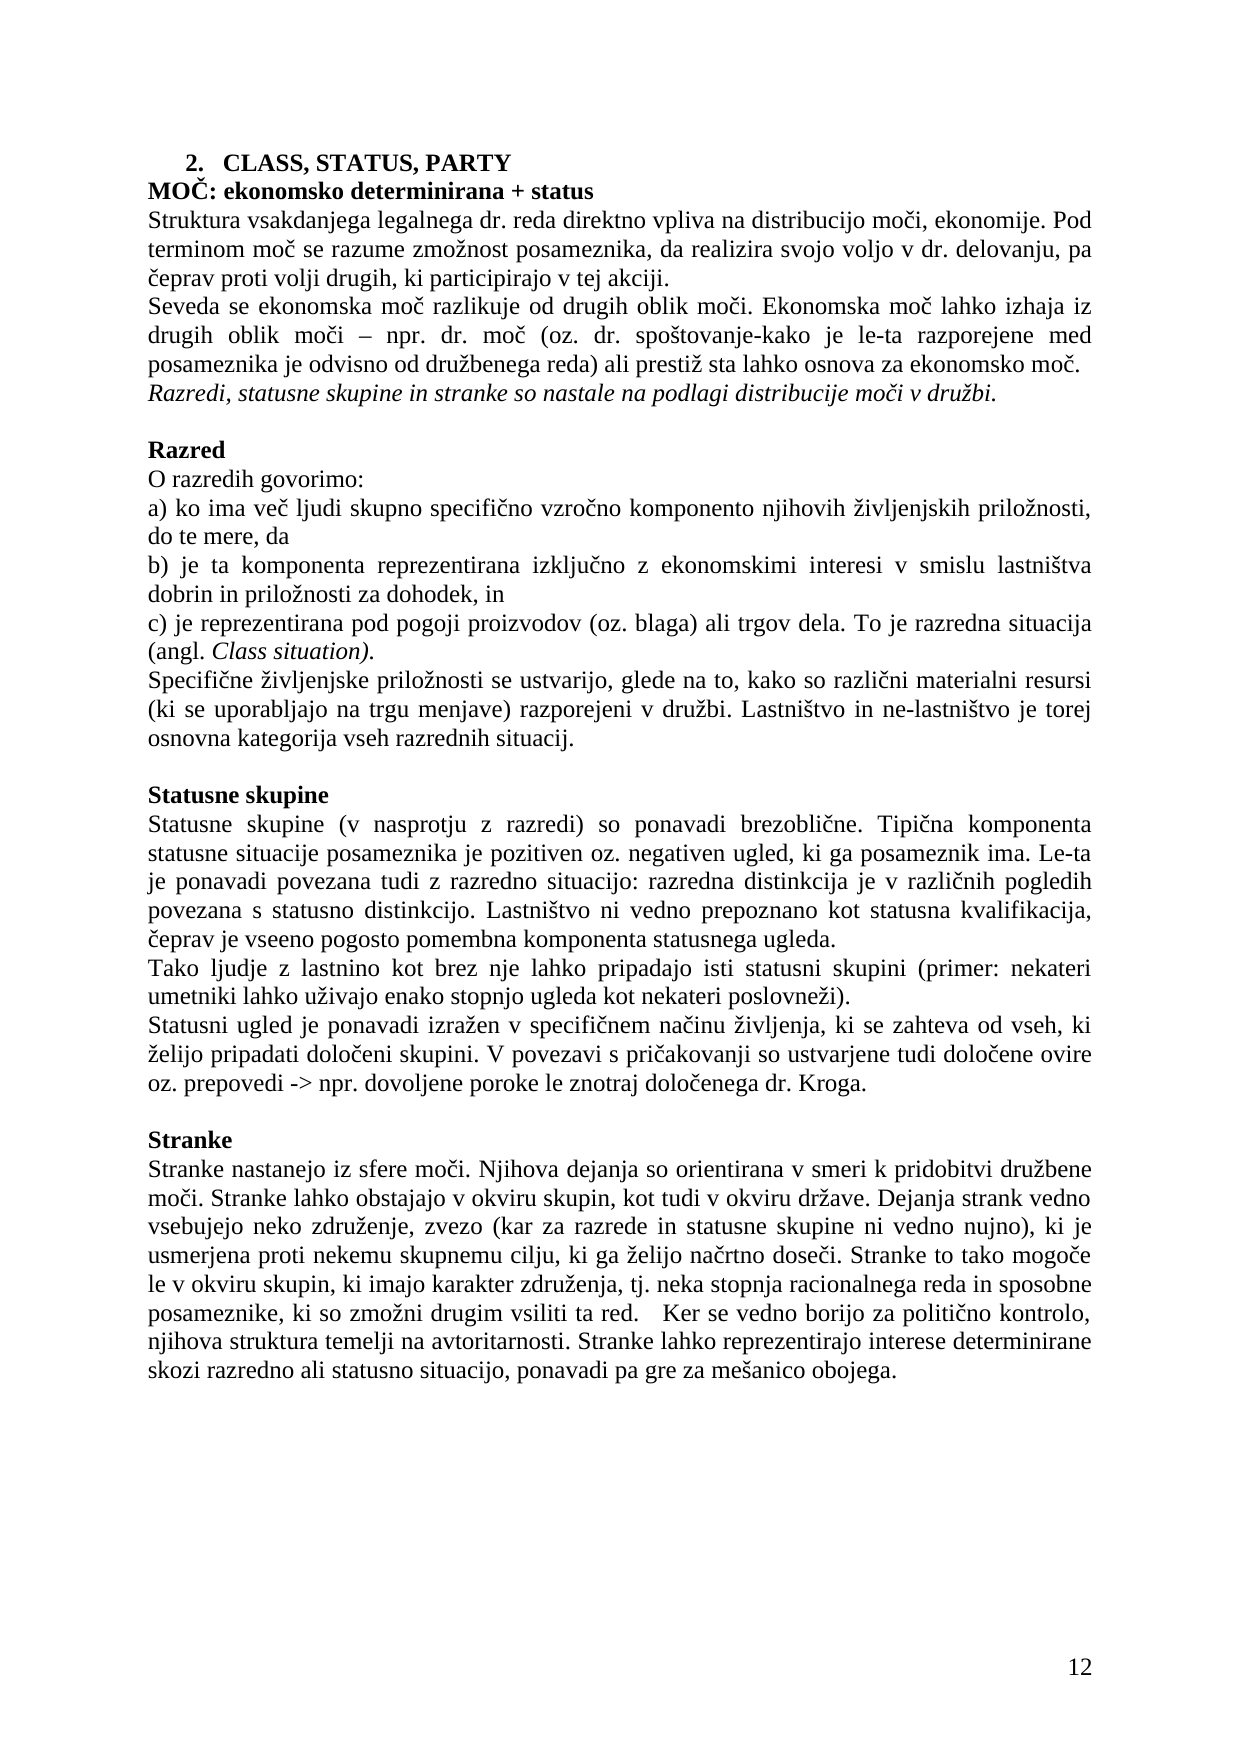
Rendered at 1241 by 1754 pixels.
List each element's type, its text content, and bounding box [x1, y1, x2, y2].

text Specifične življenjske priložnosti se ustvarijo, glede na to, kako so različni materialni resursi (ki se uporabljajo na trgu menjave) razporejeni v družbi. Lastništvo in ne-lastništvo je torej osnovna kategorija vseh razrednih situacij. [148, 665, 1093, 751]
text Razred [148, 435, 1093, 464]
text Statusne skupine [148, 780, 1093, 809]
text Tako ljudje z lastnino kot brez nje lahko pripadajo isti statusni skupini (primer: nekateri umetniki lahko uživajo enako stopnjo ugleda kot nekateri poslovneži). [148, 953, 1093, 1010]
text MOČ: ekonomsko determinirana + status [148, 176, 1093, 205]
text Statusni ugled je ponavadi izražen v specifičnem načinu življenja, ki se zahteva od vseh, ki želijo pripadati določeni skupini. V povezavi s pričakovanji so ustvarjene tudi določene ovire oz. prepovedi -> npr. dovoljene poroke le znotraj določenega dr. Kroga. [148, 1010, 1093, 1096]
text Seveda se ekonomska moč razlikuje od drugih oblik moči. Ekonomska moč lahko izhaja iz drugih oblik moči – npr. dr. moč (oz. dr. spoštovanje-kako je le-ta razporejene med posameznika je odvisno od družbenega reda) ali prestiž sta lahko osnova za ekonomsko moč. [148, 291, 1093, 378]
text O razredih govorimo: [148, 464, 1093, 493]
text c) je reprezentirana pod pogoji proizvodov (oz. blaga) ali trgov dela. To je razredna situacija (angl. Class situation). [148, 608, 1093, 665]
text Stranke [148, 1125, 1093, 1154]
text b) je ta komponenta reprezentirana izključno z ekonomskimi interesi v smislu lastništva dobrin in priložnosti za dohodek, in [148, 550, 1093, 608]
text Struktura vsakdanjega legalnega dr. reda direktno vpliva na distribucijo moči, ekonomije. Pod terminom moč se razume zmožnost posameznika, da realizira svojo voljo v dr. delovanju, pa čeprav proti volji drugih, ki participirajo v tej akciji. [148, 205, 1093, 291]
text Razredi, statusne skupine in stranke so nastale na podlagi distribucije moči v družbi. [148, 378, 1093, 406]
text Stranke nastanejo iz sfere moči. Njihova dejanja so orientirana v smeri k pridobitvi družbene moči. Stranke lahko obstajajo v okviru skupin, kot tudi v okviru države. Dejanja strank vedno vsebujejo neko združenje, zvezo (kar za razrede in statusne skupine ni vedno nujno), ki je usmerjena proti nekemu skupnemu cilju, ki ga želijo načrtno doseči. Stranke to tako mogoče le v okviru skupin, ki imajo karakter združenja, tj. neka stopnja racionalnega reda in sposobne posameznike, ki so zmožni drugim vsiliti ta red. Ker se vedno borijo za politično kontrolo, njihova struktura temelji na avtoritarnosti. Stranke lahko reprezentirajo interese determinirane skozi razredno ali statusno situacijo, ponavadi pa gre za mešanico obojega. [148, 1154, 1093, 1384]
list CLASS, STATUS, PARTY [185, 148, 1093, 176]
text a) ko ima več ljudi skupno specifično vzročno komponento njihovih življenjskih priložnosti, do te mere, da [148, 493, 1093, 550]
text Statusne skupine (v nasprotju z razredi) so ponavadi brezoblične. Tipična komponenta statusne situacije posameznika je pozitiven oz. negativen ugled, ki ga posameznik ima. Le-ta je ponavadi povezana tudi z razredno situacijo: razredna distinkcija je v različnih pogledih povezana s statusno distinkcijo. Lastništvo ni vedno prepoznano kot statusna kvalifikacija, čeprav je vseeno pogosto pomembna komponenta statusnega ugleda. [148, 809, 1093, 953]
